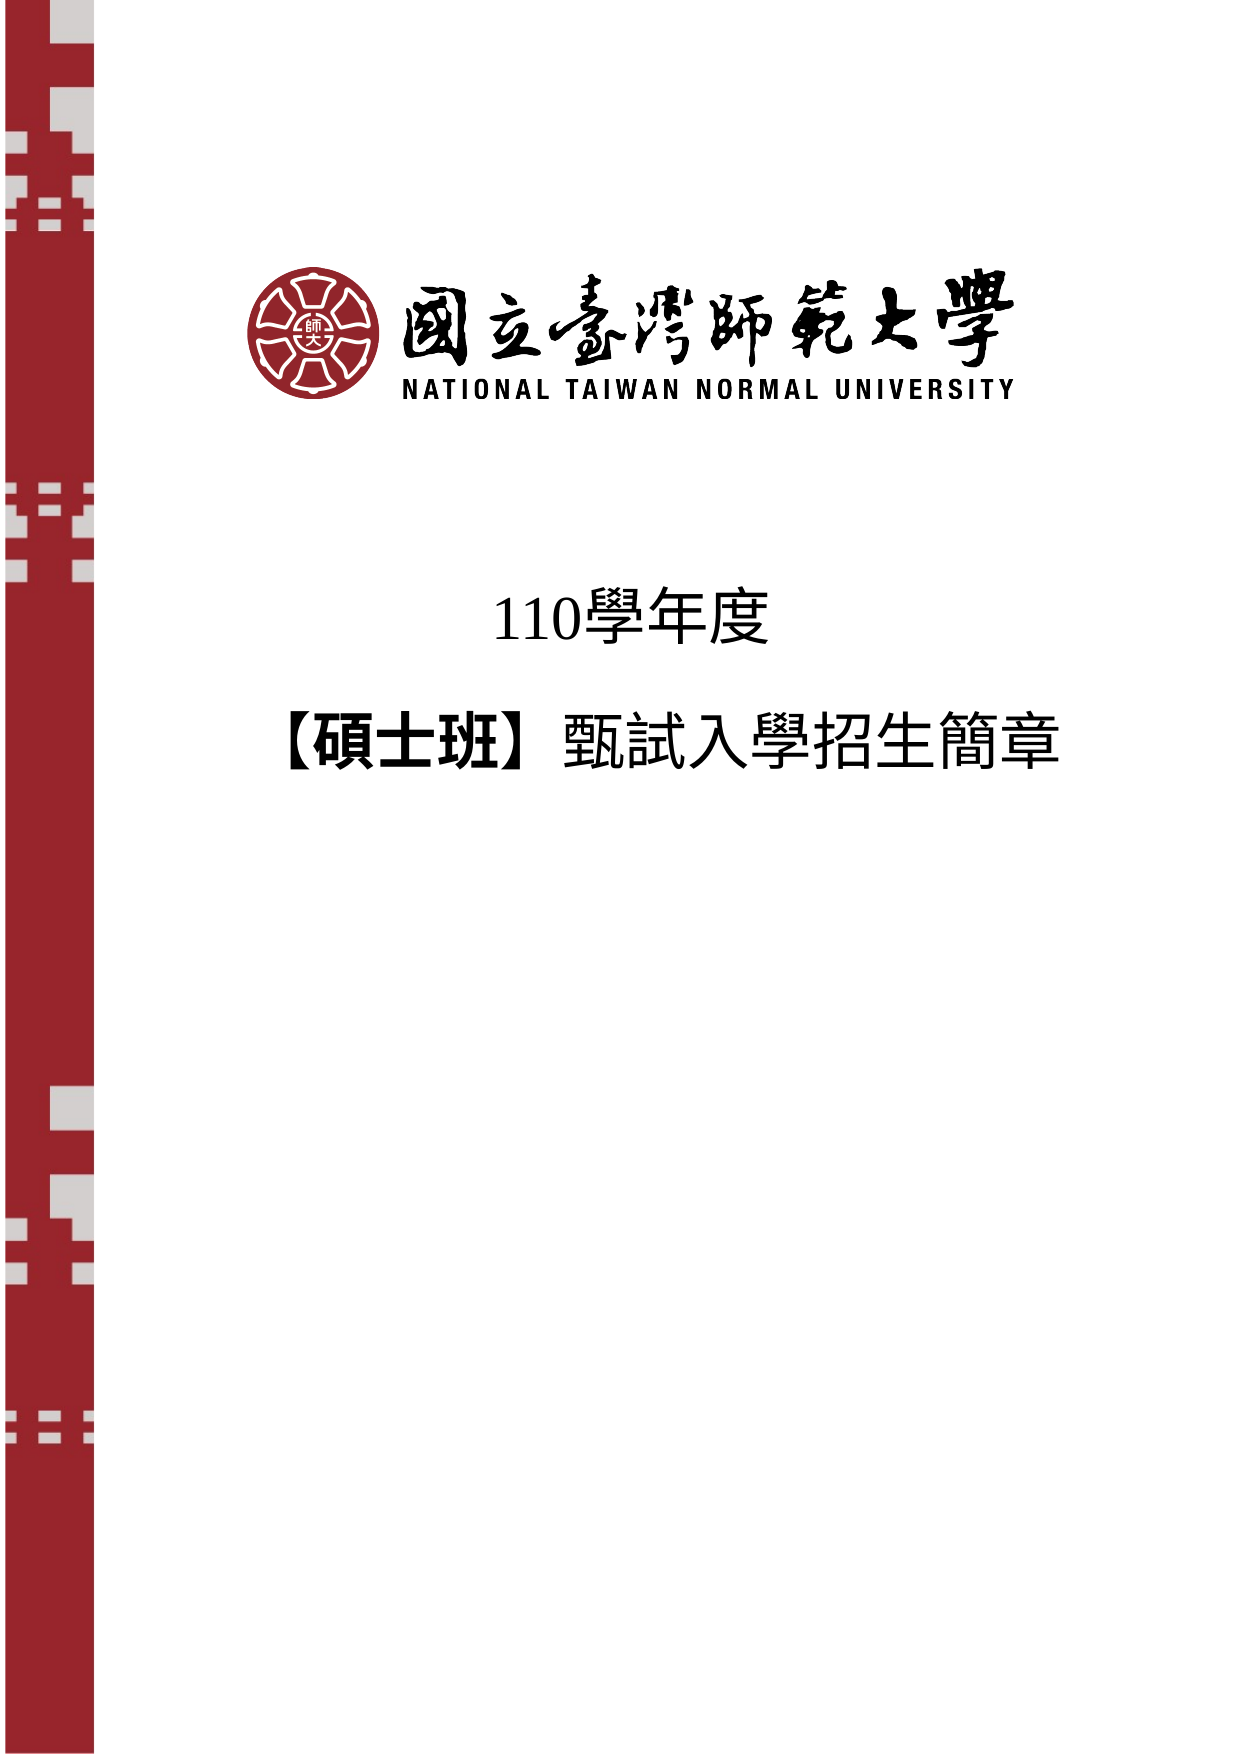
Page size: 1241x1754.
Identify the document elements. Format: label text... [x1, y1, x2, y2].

text 【碩士班】甄試入學招生簡章 [117, 664, 1186, 789]
text 110學年度 [117, 539, 1136, 664]
